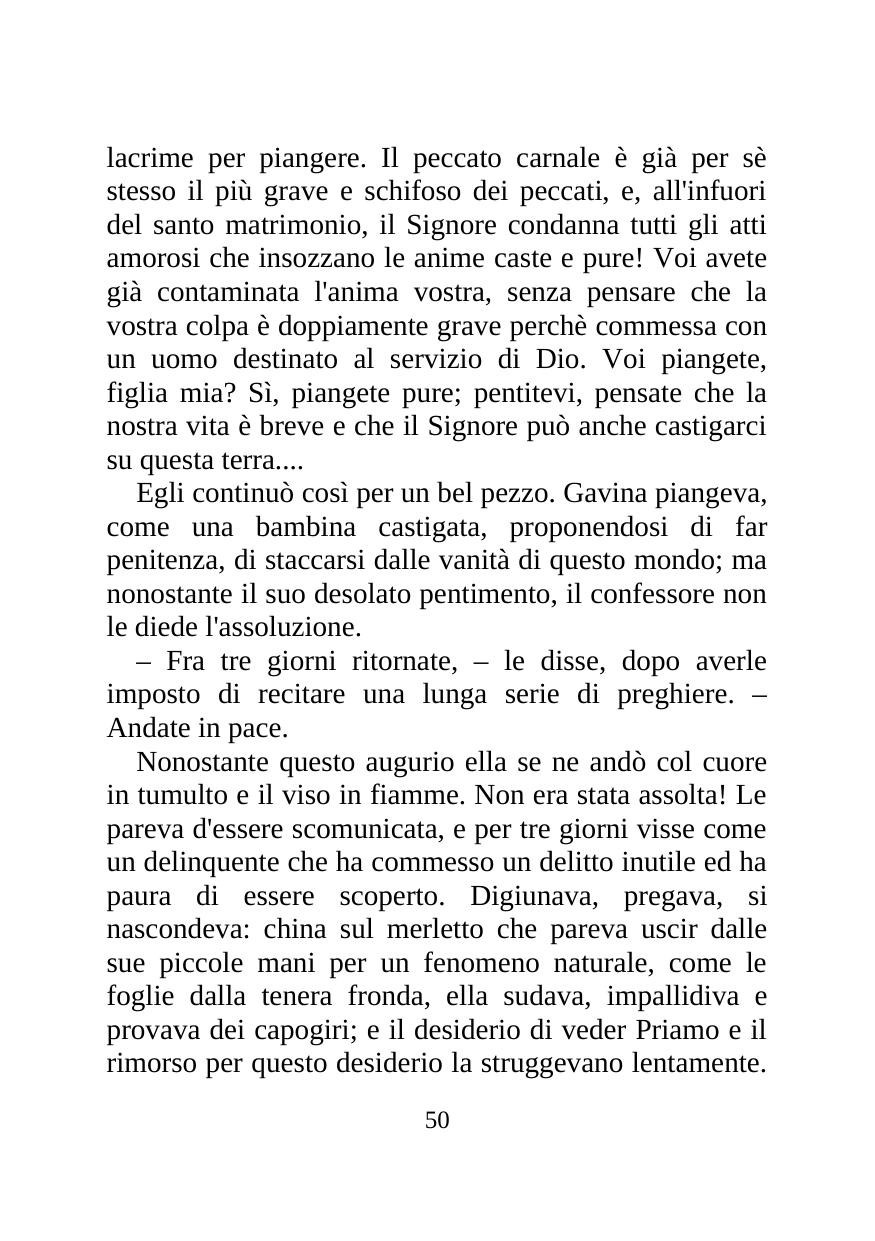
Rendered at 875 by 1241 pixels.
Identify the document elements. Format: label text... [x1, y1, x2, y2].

text lacrime per piangere. Il peccato carnale è già per sè stesso il più grave e schifoso dei peccati, e, all'infuori del santo matrimonio, il Signore condanna tutti gli atti amorosi che insozzano le anime caste e pure! Voi avete già contaminata l'anima vostra, senza pensare che la vostra colpa è doppiamente grave perchè commessa con un uomo destinato al servizio di Dio. Voi piangete, figlia mia? Sì, piangete pure; pentitevi, pensate che la nostra vita è breve e che il Signore può anche castigarci su questa terra.... [106, 140, 768, 475]
text Nonostante questo augurio ella se ne andò col cuore in tumulto e il viso in fiamme. Non era stata assolta! Le pareva d'essere scomunicata, e per tre giorni visse come un delinquente che ha commesso un delitto inutile ed ha paura di essere scoperto. Digiunava, pregava, si nascondeva: china sul merletto che pareva uscir dalle sue piccole mani per un fenomeno naturale, come le foglie dalla tenera fronda, ella sudava, impallidiva e provava dei capogiri; e il desiderio di veder Priamo e il rimorso per questo desiderio la struggevano lentamente. [106, 744, 768, 1079]
text – Fra tre giorni ritornate, – le disse, dopo averle imposto di recitare una lunga serie di preghiere. – Andate in pace. [106, 643, 768, 744]
text Egli continuò così per un bel pezzo. Gavina piangeva, come una bambina castigata, proponendosi di far penitenza, di staccarsi dalle vanità di questo mondo; ma nonostante il suo desolato pentimento, il confessore non le diede l'assoluzione. [106, 475, 768, 643]
